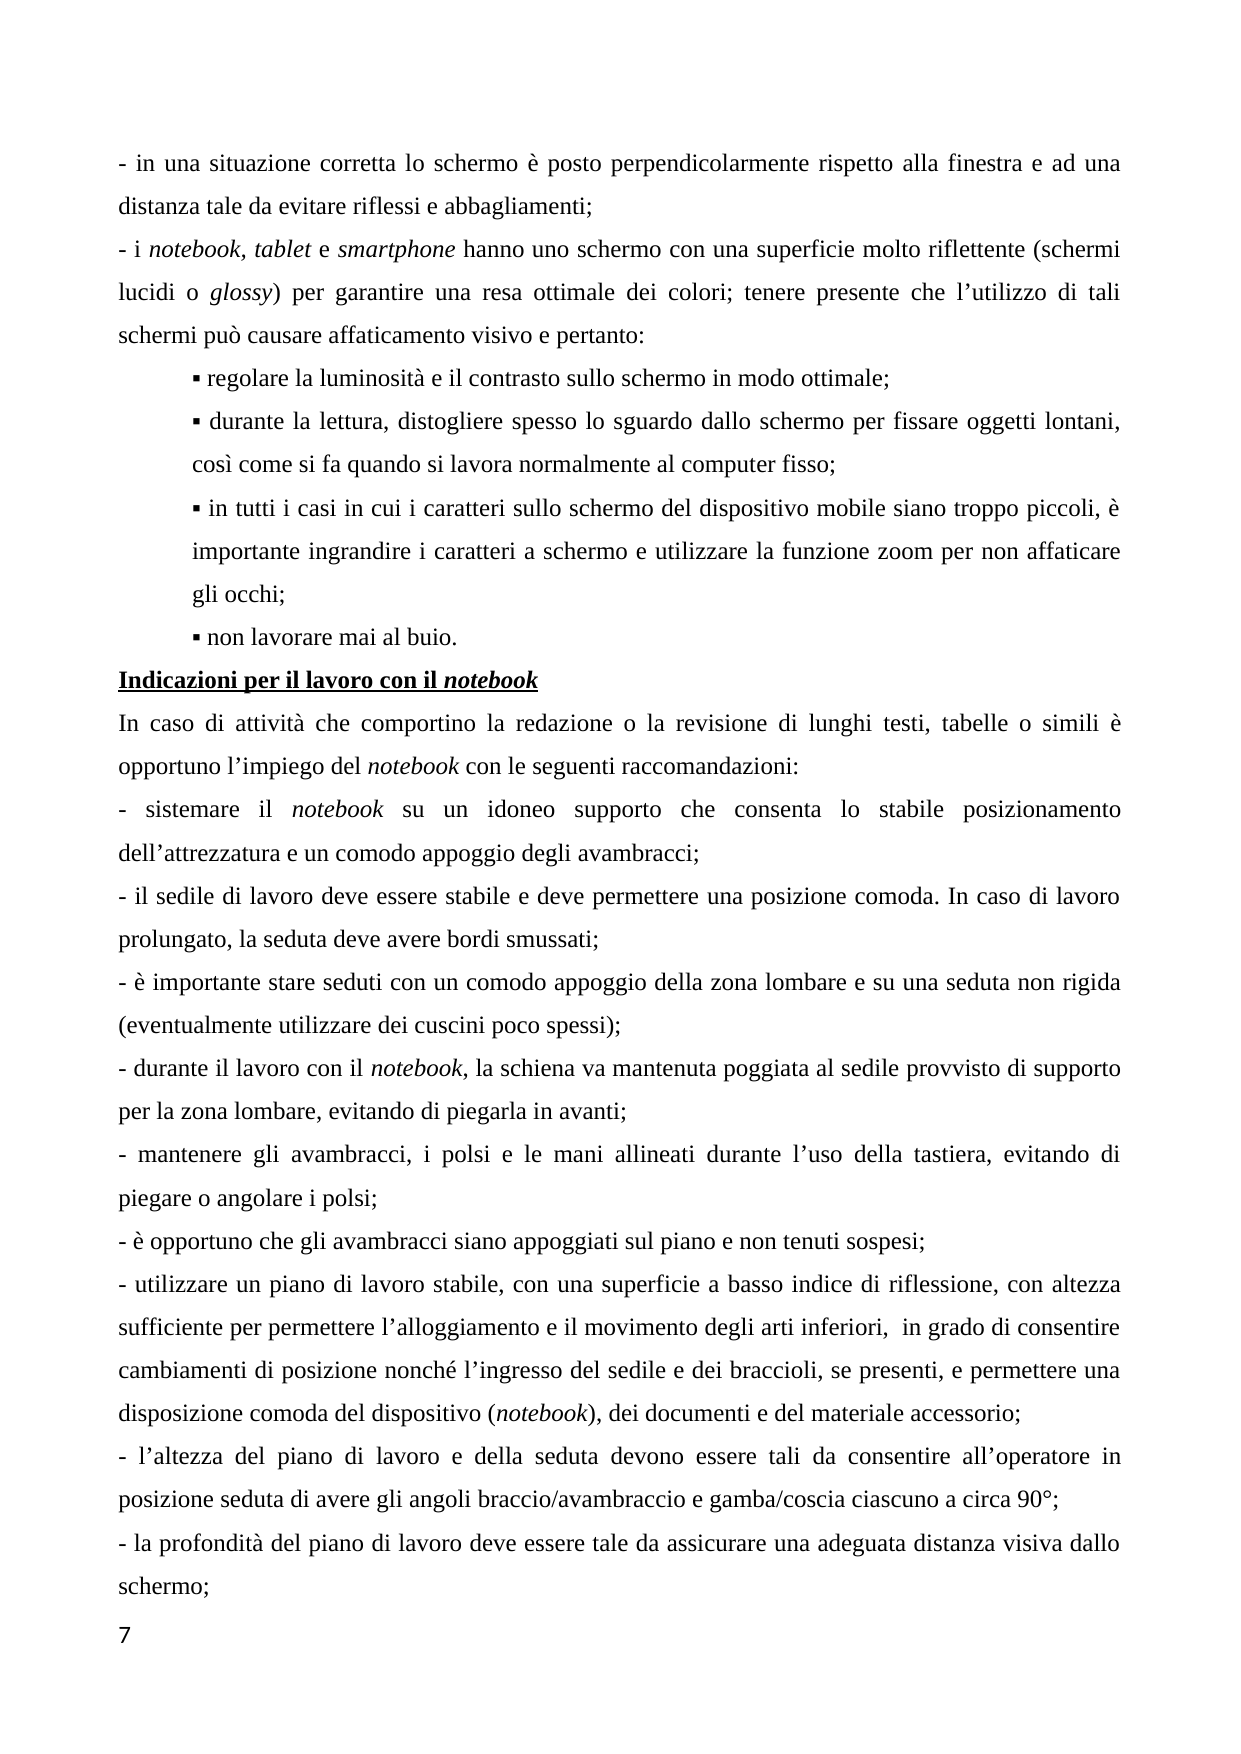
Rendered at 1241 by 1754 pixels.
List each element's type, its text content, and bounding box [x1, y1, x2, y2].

text ▪ durante la lettura, distogliere spesso lo sguardo dallo schermo per fissare oggetti lontani, così come si fa quando si lavora normalmente al computer fisso; [192, 406, 1122, 478]
text ▪ regolare la luminosità e il contrasto sullo schermo in modo ottimale; [118, 363, 1122, 392]
text - utilizzare un piano di lavoro stabile, con una superficie a basso indice di riflessione, con altezza sufficiente per permettere l’alloggiamento e il movimento degli arti inferiori, in grado di consentire cambiamenti di posizione nonché l’ingresso del sedile e dei braccioli, se presenti, e permettere una disposizione comoda del dispositivo (notebook), dei documenti e del materiale accessorio; [118, 1269, 1122, 1427]
text ▪ non lavorare mai al buio. [118, 622, 1122, 651]
text - in una situazione corretta lo schermo è posto perpendicolarmente rispetto alla finestra e ad una distanza tale da evitare riflessi e abbagliamenti; [118, 148, 1122, 219]
text - la profondità del piano di lavoro deve essere tale da assicurare una adeguata distanza visiva dallo schermo; [118, 1528, 1122, 1599]
text - sistemare il notebook su un idoneo supporto che consenta lo stabile posizionamento dell’attrezzatura e un comodo appoggio degli avambracci; [118, 794, 1122, 866]
text - il sedile di lavoro deve essere stabile e deve permettere una posizione comoda. In caso di lavoro prolungato, la seduta deve avere bordi smussati; [118, 881, 1122, 953]
text - i notebook, tablet e smartphone hanno uno schermo con una superficie molto riflettente (schermi lucidi o glossy) per garantire una resa ottimale dei colori; tenere presente che l’utilizzo di tali schermi può causare affaticamento visivo e pertanto: [118, 234, 1122, 349]
text Indicazioni per il lavoro con il notebook [118, 665, 1122, 694]
text - è opportuno che gli avambracci siano appoggiati sul piano e non tenuti sospesi; [118, 1226, 1122, 1254]
text In caso di attività che comportino la redazione o la revisione di lunghi testi, tabelle o simili è opportuno l’impiego del notebook con le seguenti raccomandazioni: [118, 708, 1122, 780]
text - mantenere gli avambracci, i polsi e le mani allineati durante l’uso della tastiera, evitando di piegare o angolare i polsi; [118, 1139, 1122, 1211]
text - durante il lavoro con il notebook, la schiena va mantenuta poggiata al sedile provvisto di supporto per la zona lombare, evitando di piegarla in avanti; [118, 1053, 1122, 1125]
text - è importante stare seduti con un comodo appoggio della zona lombare e su una seduta non rigida (eventualmente utilizzare dei cuscini poco spessi); [118, 967, 1122, 1039]
text - l’altezza del piano di lavoro e della seduta devono essere tali da consentire all’operatore in posizione seduta di avere gli angoli braccio/avambraccio e gamba/coscia ciascuno a circa 90°; [118, 1441, 1122, 1513]
text ▪ in tutti i casi in cui i caratteri sullo schermo del dispositivo mobile siano troppo piccoli, è importante ingrandire i caratteri a schermo e utilizzare la funzione zoom per non affaticare gli occhi; [192, 493, 1122, 608]
